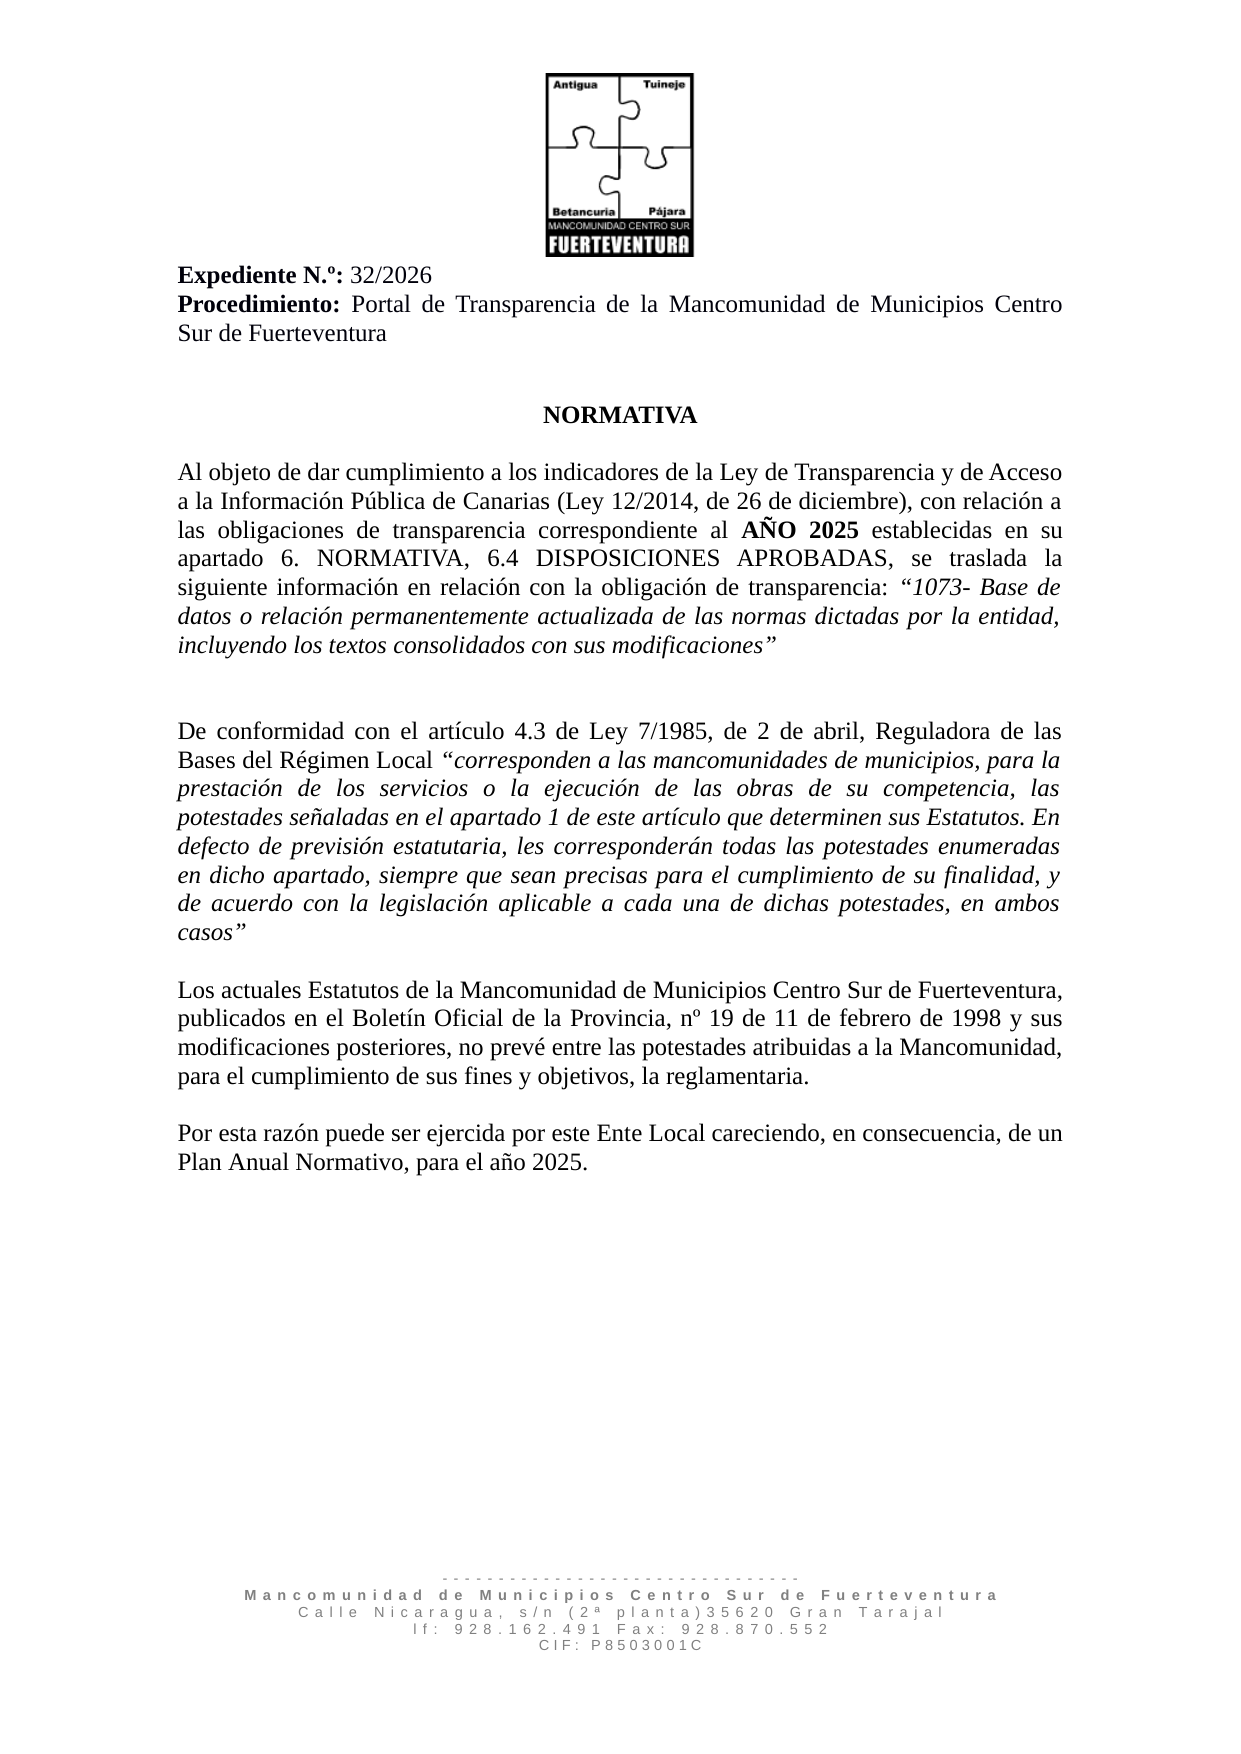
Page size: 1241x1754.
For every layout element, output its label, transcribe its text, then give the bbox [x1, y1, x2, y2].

text De conformidad con el artículo 4.3 de Ley 7/1985, de 2 de abril, Reguladora de las Bases del Régimen Local “corresponden a las mancomunidades de municipios, para la prestación de los servicios o la ejecución de las obras de su competencia, las potestades señaladas en el apartado 1 de este artículo que determinen sus Estatutos. En defecto de previsión estatutaria, les corresponderán todas las potestades enumeradas en dicho apartado, siempre que sean precisas para el cumplimiento de su finalidad, y de acuerdo con la legislación aplicable a cada una de dichas potestades, en ambos casos” [177, 716, 1063, 946]
text Al objeto de dar cumplimiento a los indicadores de la Ley de Transparencia y de Acceso a la Información Pública de Canarias (Ley 12/2014, de 26 de diciembre), con relación a las obligaciones de transparencia correspondiente al AÑO 2025 establecidas en su apartado 6. NORMATIVA, 6.4 DISPOSICIONES APROBADAS, se traslada la siguiente información en relación con la obligación de transparencia: “1073- Base de datos o relación permanentemente actualizada de las normas dictadas por la entidad, incluyendo los textos consolidados con sus modificaciones” [177, 457, 1063, 658]
text NORMATIVA [177, 400, 1063, 428]
text Por esta razón puede ser ejercida por este Ente Local careciendo, en consecuencia, de un Plan Anual Normativo, para el año 2025. [177, 1118, 1063, 1176]
text Expediente N.º: 32/2026 [177, 261, 1063, 289]
text Los actuales Estatutos de la Mancomunidad de Municipios Centro Sur de Fuerteventura, publicados en el Boletín Oficial de la Provincia, nº 19 de 11 de febrero de 1998 y sus modificaciones posteriores, no prevé entre las potestades atribuidas a la Mancomunidad, para el cumplimiento de sus fines y objetivos, la reglamentaria. [177, 975, 1063, 1090]
text Procedimiento: Portal de Transparencia de la Mancomunidad de Municipios Centro Sur de Fuerteventura [177, 289, 1063, 347]
